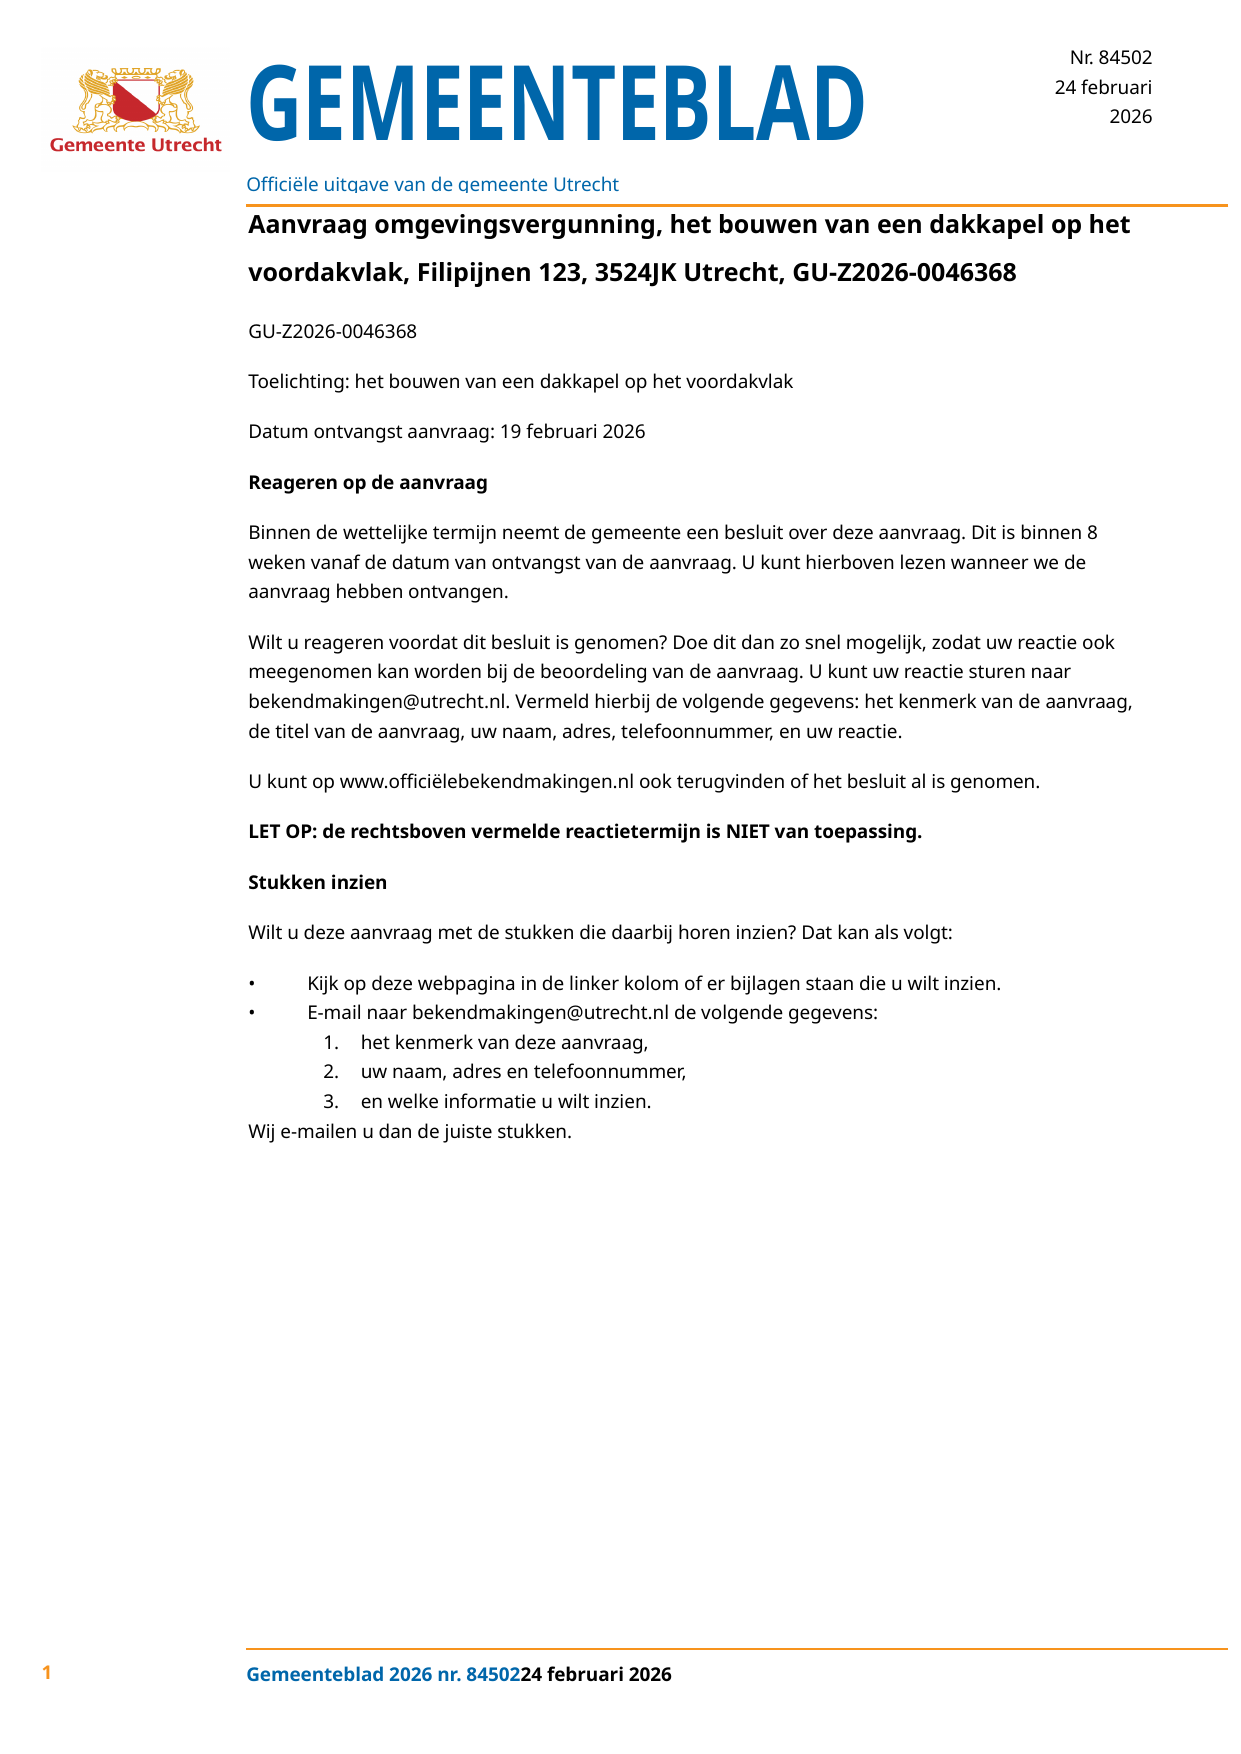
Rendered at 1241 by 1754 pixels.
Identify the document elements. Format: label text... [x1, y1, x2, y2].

text LET OP: de rechtsboven vermelde reactietermijn is NIET van toepassing. [248, 819, 1152, 844]
list E-mail naar bekendmakingen@utrecht.nl de volgende gegevens: [248, 999, 1152, 1025]
text Wij e-mailen u dan de juiste stukken. [248, 1118, 1152, 1144]
picture [41, 47, 231, 172]
text Stukken inzien [248, 869, 1152, 895]
text U kunt op www.officiëlebekendmakingen.nl ook terugvinden of het besluit al is genomen. [248, 768, 1152, 794]
list uw naam, adres en telefoonnummer, [323, 1059, 1152, 1084]
text Toelichting: het bouwen van een dakkapel op het voordakvlak [248, 368, 1152, 394]
text Aanvraag omgevingsvergunning, het bouwen van een dakkapel op het voordakvlak, Filipijnen 123, 3524JK Utrecht, GU-Z2026-0046368 [248, 207, 1152, 288]
list Kijk op deze webpagina in de linker kolom of er bijlagen staan die u wilt inzien. [248, 970, 1152, 996]
text Wilt u deze aanvraag met de stukken die daarbij horen inzien? Dat kan als volgt: [248, 919, 1152, 945]
text Wilt u reageren voordat dit besluit is genomen? Doe dit dan zo snel mogelijk, zodat uw reactie ook meegenomen kan worden bij de beoordeling van de aanvraag. U kunt uw reactie sturen naar bekendmakingen@utrecht.nl. Vermeld hierbij de volgende gegevens: het kenmerk van de aanvraag, de titel van de aanvraag, uw naam, adres, telefoonnummer, en uw reactie. [248, 629, 1152, 744]
text GU-Z2026-0046368 [248, 318, 1152, 344]
text Reageren op de aanvraag [248, 469, 1152, 495]
text Datum ontvangst aanvraag: 19 februari 2026 [248, 419, 1152, 444]
list en welke informatie u wilt inzien. [323, 1088, 1152, 1114]
list het kenmerk van deze aanvraag, [323, 1029, 1152, 1055]
text Binnen de wettelijke termijn neemt de gemeente een besluit over deze aanvraag. Dit is binnen 8 weken vanaf de datum van ontvangst van de aanvraag. U kunt hierboven lezen wanneer we de aanvraag hebben ontvangen. [248, 519, 1152, 604]
